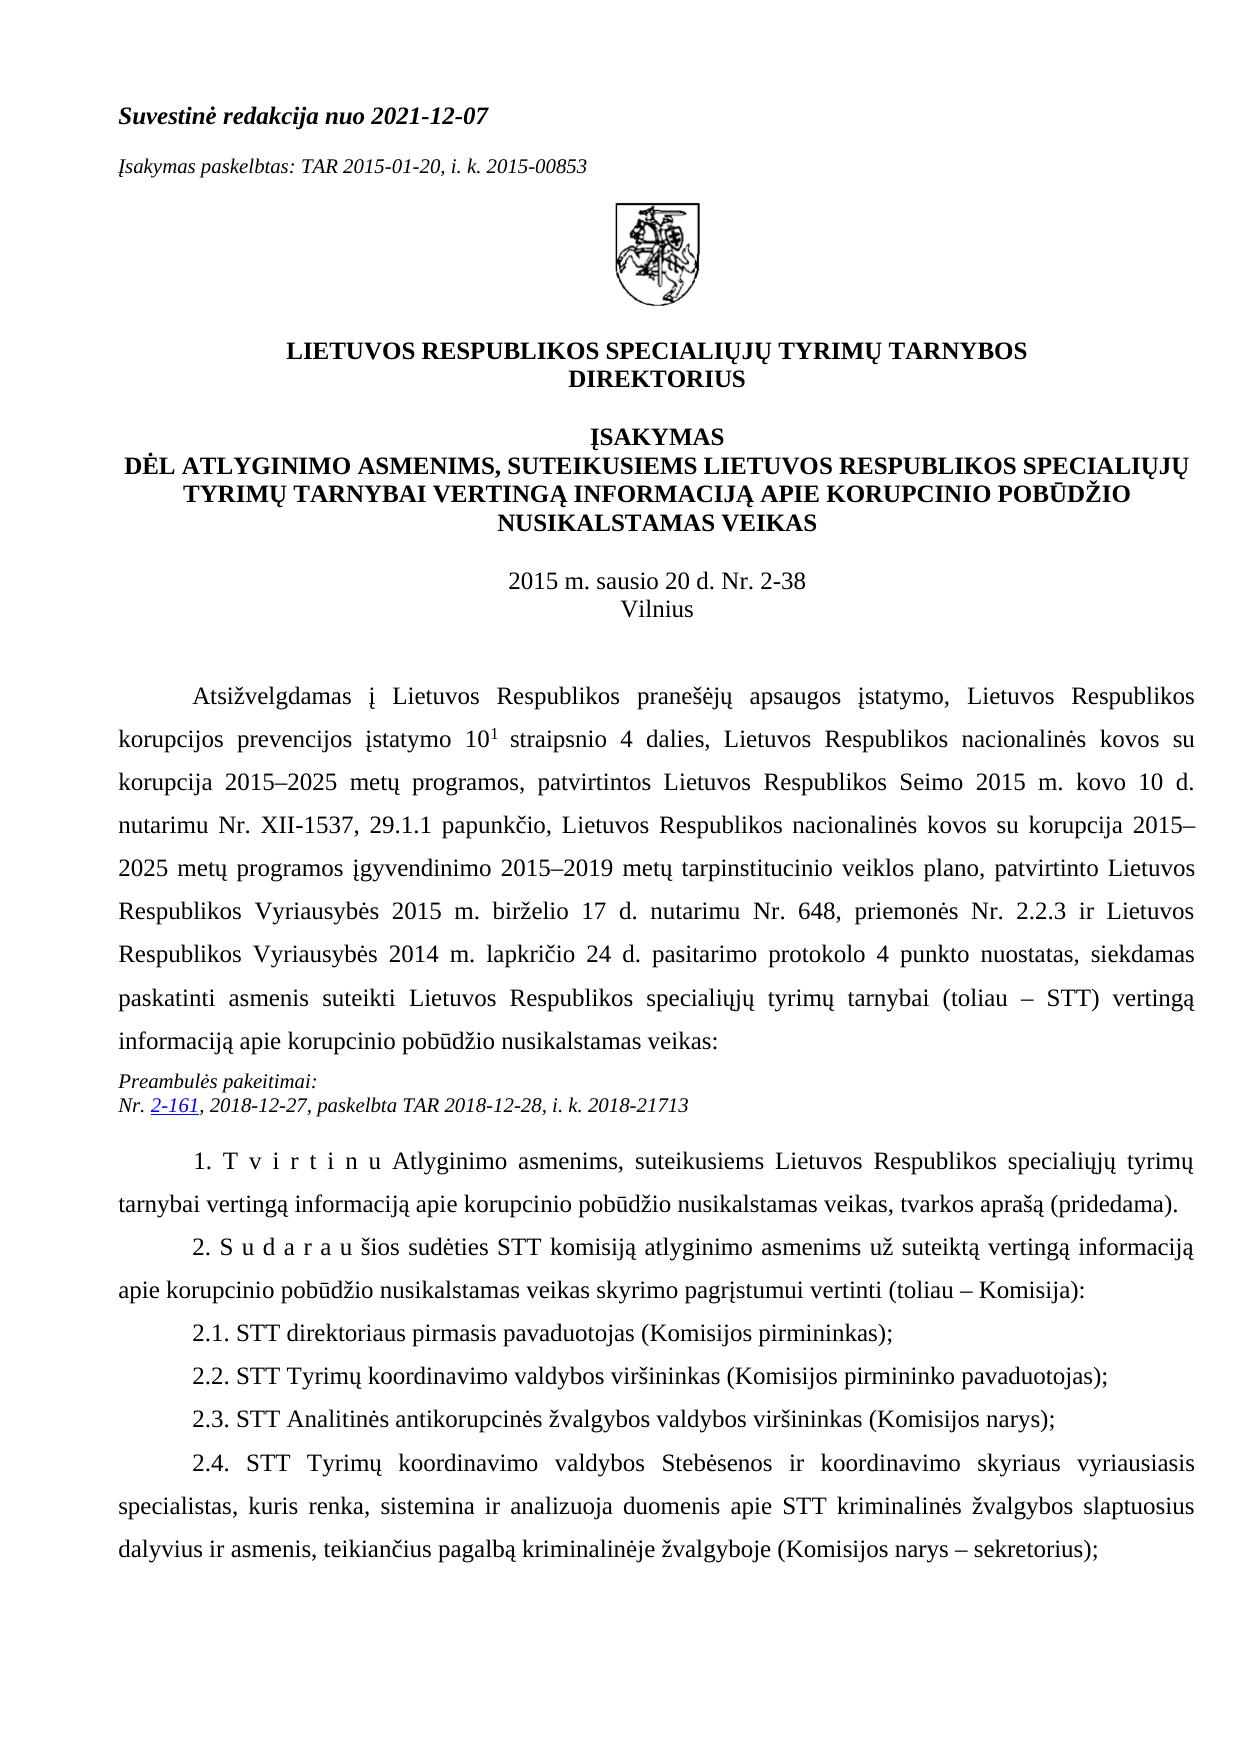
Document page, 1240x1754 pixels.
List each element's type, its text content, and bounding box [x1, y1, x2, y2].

text 2. S u d a r a u šios sudėties STT komisiją atlyginimo asmenims už suteiktą vertingą informaciją apie korupcinio pobūdžio nusikalstamas veikas skyrimo pagrįstumui vertinti (toliau – Komisija): [118, 1232, 1196, 1304]
text 2.4. STT Tyrimų koordinavimo valdybos Stebėsenos ir koordinavimo skyriaus vyriausiasis specialistas, kuris renka, sistemina ir analizuoja duomenis apie STT kriminalinės žvalgybos slaptuosius dalyvius ir asmenis, teikiančius pagalbą kriminalinėje žvalgyboje (Komisijos narys – sekretorius); [118, 1448, 1196, 1563]
text ĮSAKYMAS [118, 422, 1196, 451]
text Atsižvelgdamas į Lietuvos Respublikos pranešėjų apsaugos įstatymo, Lietuvos Respublikos korupcijos prevencijos įstatymo 101 straipsnio 4 dalies, Lietuvos Respublikos nacionalinės kovos su korupcija 2015–2025 metų programos, patvirtintos Lietuvos Respublikos Seimo 2015 m. kovo 10 d. nutarimu Nr. XII-1537, 29.1.1 papunkčio, Lietuvos Respublikos nacionalinės kovos su korupcija 2015–2025 metų programos įgyvendinimo 2015–2019 metų tarpinstitucinio veiklos plano, patvirtinto Lietuvos Respublikos Vyriausybės 2015 m. birželio 17 d. nutarimu Nr. 648, priemonės Nr. 2.2.3 ir Lietuvos Respublikos Vyriausybės 2014 m. lapkričio 24 d. pasitarimo protokolo 4 punkto nuostatas, siekdamas paskatinti asmenis suteikti Lietuvos Respublikos specialiųjų tyrimų tarnybai (toliau – STT) vertingą informaciją apie korupcinio pobūdžio nusikalstamas veikas: [118, 681, 1196, 1054]
text Suvestinė redakcija nuo 2021-12-07 [118, 101, 1196, 130]
text Įsakymas paskelbtas: TAR 2015-01-20, i. k. 2015-00853 [118, 154, 1196, 178]
text DĖL ATLYGINIMO ASMENIMS, SUTEIKUSIEMS LIETUVOS RESPUBLIKOS SPECIALIŲJŲ TYRIMŲ TARNYBAI VERTINGĄ INFORMACIJĄ APIE KORUPCINIO POBŪDŽIO NUSIKALSTAMAS VEIKAS [118, 451, 1196, 537]
text DIREKTORIUS [118, 364, 1196, 393]
text 2015 m. sausio 20 d. Nr. 2-38 [118, 566, 1196, 594]
text LIETUVOS RESPUBLIKOS SPECIALIŲJŲ TYRIMŲ TARNYBOS [118, 336, 1196, 364]
text Preambulės pakeitimai: [118, 1069, 1196, 1093]
text Nr. 2-161, 2018-12-27, paskelbta TAR 2018-12-28, i. k. 2018-21713 [118, 1093, 1196, 1117]
text 2.2. STT Tyrimų koordinavimo valdybos viršininkas (Komisijos pirmininko pavaduotojas); [118, 1361, 1196, 1390]
text 2.3. STT Analitinės antikorupcinės žvalgybos valdybos viršininkas (Komisijos narys); [118, 1404, 1196, 1433]
text 1. T v i r t i n u Atlyginimo asmenims, suteikusiems Lietuvos Respublikos specialiųjų tyrimų tarnybai vertingą informaciją apie korupcinio pobūdžio nusikalstamas veikas, tvarkos aprašą (pridedama). [118, 1146, 1196, 1218]
text Vilnius [118, 594, 1196, 623]
text 2.1. STT direktoriaus pirmasis pavaduotojas (Komisijos pirmininkas); [118, 1318, 1196, 1347]
